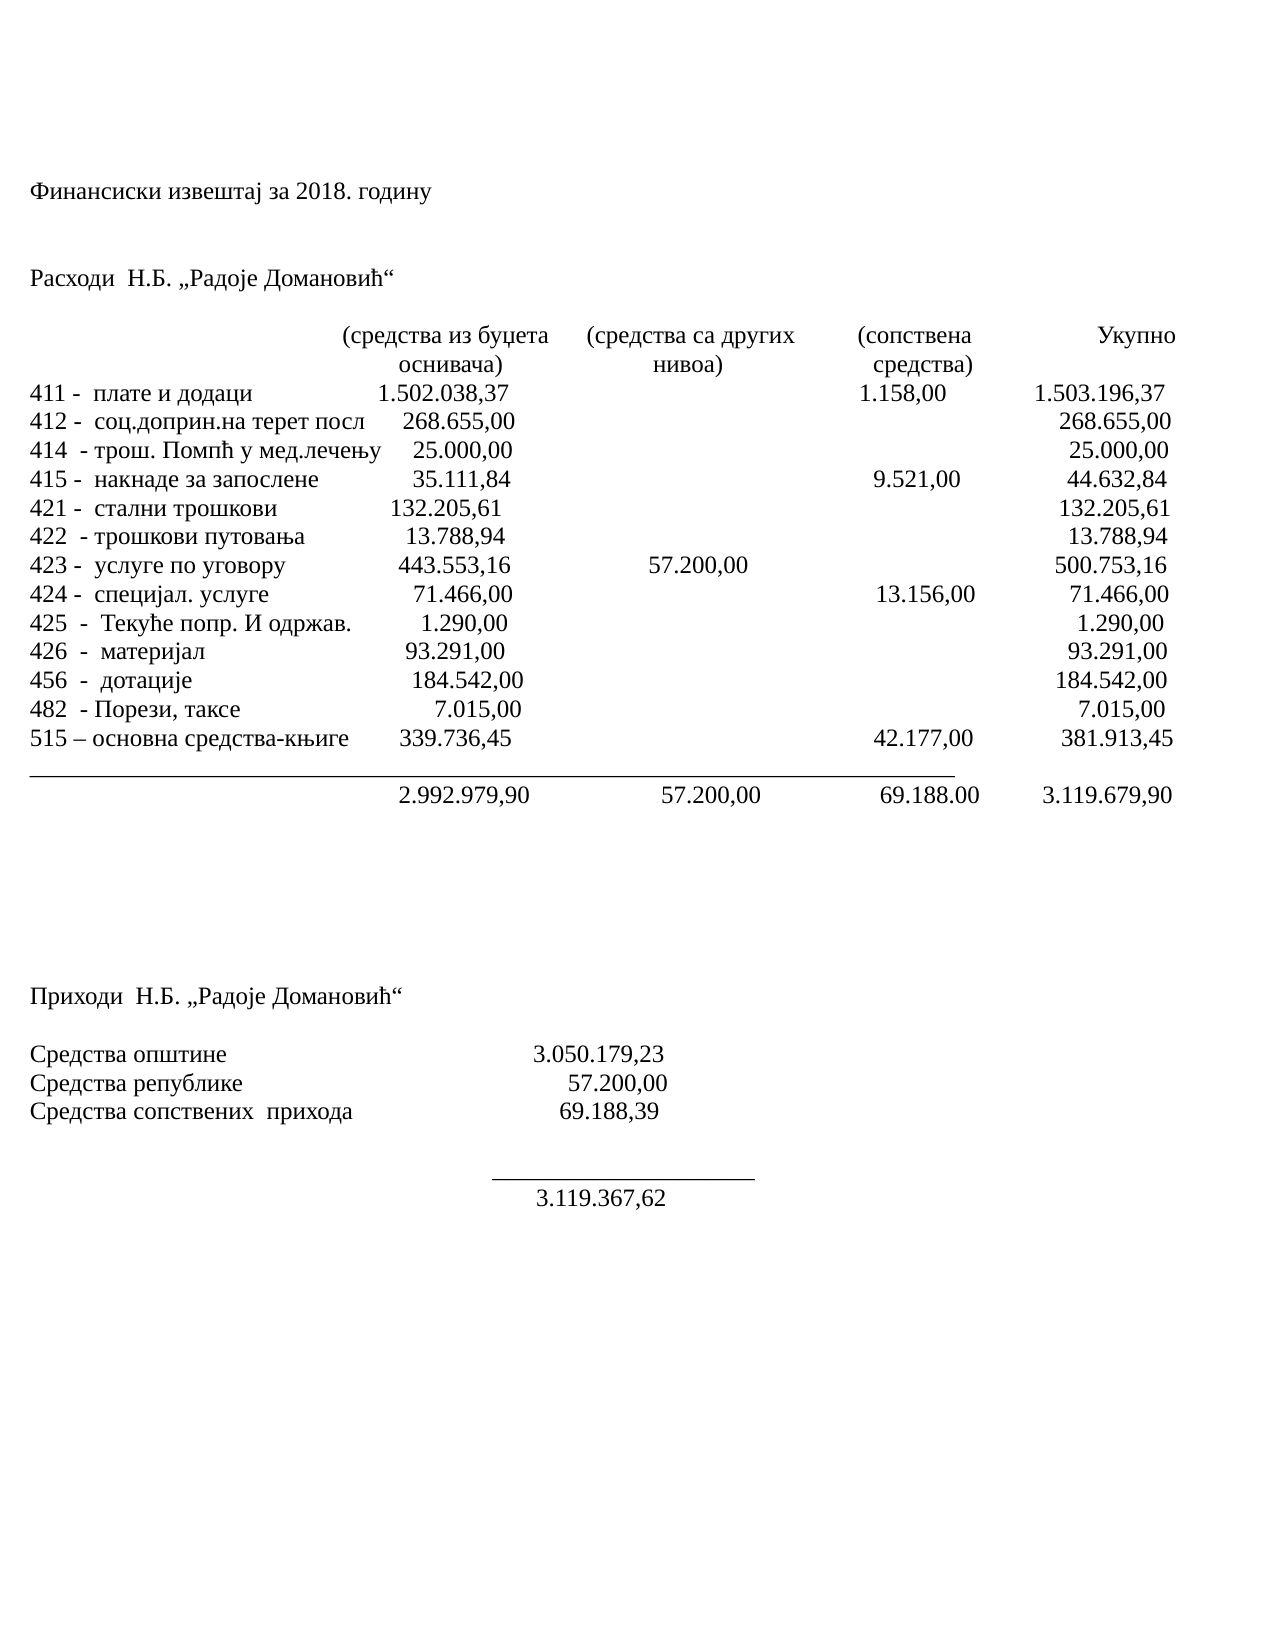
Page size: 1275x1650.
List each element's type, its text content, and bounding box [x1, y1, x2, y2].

text Расходи Н.Б. „Радоје Домановић“ [29, 263, 1270, 291]
text (средства из буџета (средства са других (сопствена Укупно [29, 320, 1270, 349]
text 421 - стални трошкови 132.205,61 132.205,61 [29, 493, 1270, 521]
text 456 - дотације 184.542,00 184.542,00 [29, 665, 1270, 694]
text 3.119.367,62 [29, 1183, 1270, 1211]
text оснивача) нивоа) средства) [29, 349, 1270, 378]
text 422 - трошкови путовања 13.788,94 13.788,94 [29, 521, 1270, 550]
text __________________________________________________________________________ [29, 751, 1270, 780]
text Финансиски извештај за 2018. годину [29, 176, 1270, 205]
text Приходи Н.Б. „Радоје Домановић“ [29, 981, 1270, 1010]
text 426 - материјал 93.291,00 93.291,00 [29, 636, 1270, 665]
text 424 - специјал. услуге 71.466,00 13.156,00 71.466,00 [29, 579, 1270, 608]
text 425 - Текуће попр. И одржав. 1.290,00 1.290,00 [29, 608, 1270, 636]
text Средства општине 3.050.179,23 [29, 1039, 1270, 1068]
text Средства сопствених прихода 69.188,39 [29, 1096, 1270, 1125]
text 414 - трош. Помпћ у мед.лечењу 25.000,00 25.000,00 [29, 435, 1270, 464]
text Средства републике 57.200,00 [29, 1068, 1270, 1096]
text 2.992.979,90 57.200,00 69.188.00 3.119.679,90 [29, 780, 1270, 809]
text 415 - накнаде за запослене 35.111,84 9.521,00 44.632,84 [29, 464, 1270, 493]
text _____________________ [29, 1154, 1270, 1183]
text 411 - плате и додаци 1.502.038,37 1.158,00 1.503.196,37 [29, 378, 1270, 406]
text 423 - услуге по уговору 443.553,16 57.200,00 500.753,16 [29, 550, 1270, 579]
text 412 - соц.доприн.на терет посл 268.655,00 268.655,00 [29, 406, 1270, 435]
text 515 – основна средства-књиге 339.736,45 42.177,00 381.913,45 [29, 723, 1270, 751]
text 482 - Порези, таксе 7.015,00 7.015,00 [29, 694, 1270, 723]
